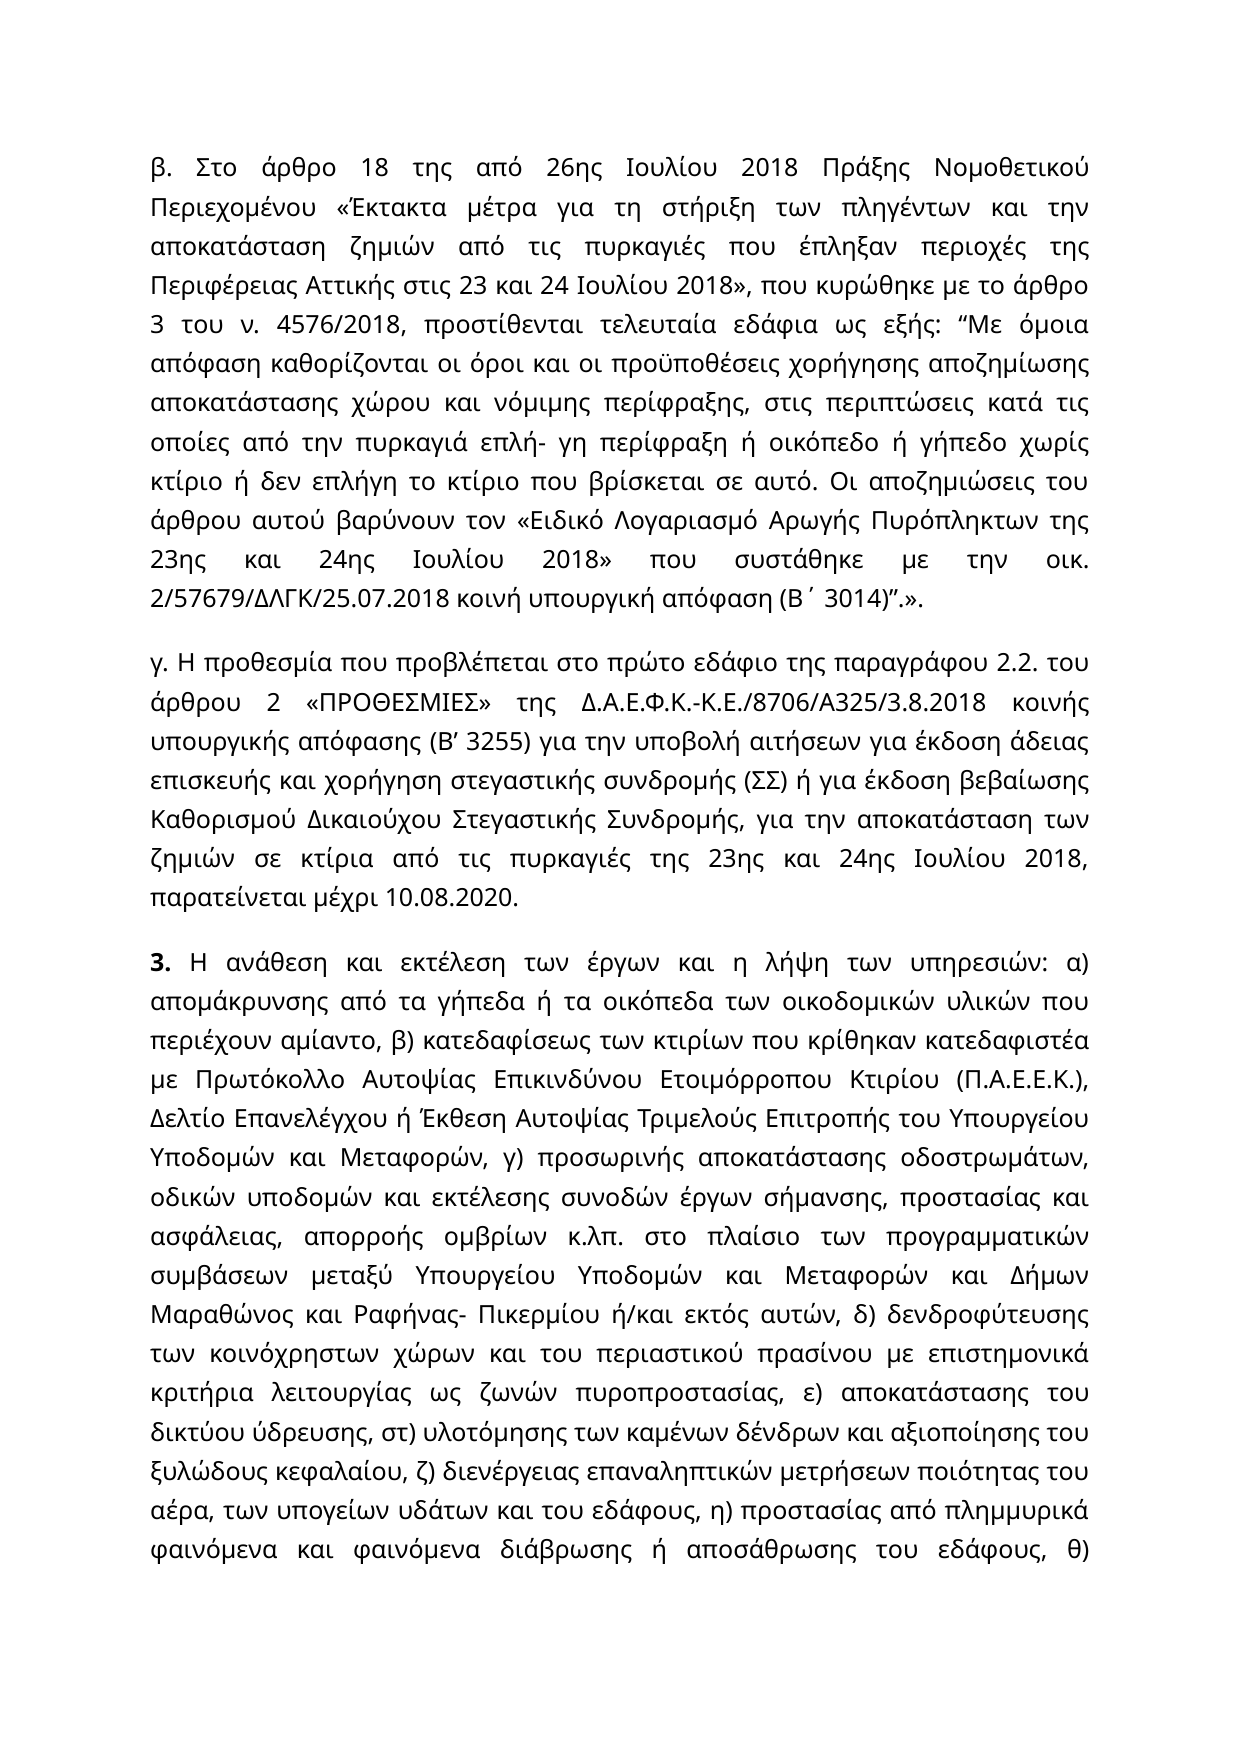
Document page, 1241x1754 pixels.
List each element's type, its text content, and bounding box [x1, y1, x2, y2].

text γ. Η προθεσμία που προβλέπεται στο πρώτο εδάφιο της παραγράφου 2.2. του άρθρου 2 «ΠΡΟΘΕΣΜΙΕΣ» της Δ.Α.Ε.Φ.Κ.-Κ.Ε./8706/Α325/3.8.2018 κοινής υπουργικής απόφασης (Β’ 3255) για την υποβολή αιτήσεων για έκδοση άδειας επισκευής και χορήγηση στεγαστικής συνδρομής (ΣΣ) ή για έκδοση βεβαίωσης Καθορισμού Δικαιούχου Στεγαστικής Συνδρομής, για την αποκατάσταση των ζημιών σε κτίρια από τις πυρκαγιές της 23ης και 24ης Ιουλίου 2018, παρατείνεται μέχρι 10.08.2020. [150, 645, 1090, 914]
text 3. Η ανάθεση και εκτέλεση των έργων και η λήψη των υπηρεσιών: α) απομάκρυνσης από τα γήπεδα ή τα οικόπεδα των οικοδομικών υλικών που περιέχουν αμίαντο, β) κατεδαφίσεως των κτιρίων που κρίθηκαν κατεδαφιστέα με Πρωτόκολλο Αυτοψίας Επικινδύνου Ετοιμόρροπου Κτιρίου (Π.Α.Ε.Ε.Κ.), Δελτίο Επανελέγχου ή Έκθεση Αυτοψίας Τριμελούς Επιτροπής του Υπουργείου Υποδομών και Μεταφορών, γ) προσωρινής αποκατάστασης οδοστρωμάτων, οδικών υποδομών και εκτέλεσης συνοδών έργων σήμανσης, προστασίας και ασφάλειας, απορροής ομβρίων κ.λπ. στο πλαίσιο των προγραμματικών συμβάσεων μεταξύ Υπουργείου Υποδομών και Μεταφορών και Δήμων Μαραθώνος και Ραφήνας- Πικερμίου ή/και εκτός αυτών, δ) δενδροφύτευσης των κοινόχρηστων χώρων και του περιαστικού πρασίνου με επιστημονικά κριτήρια λειτουργίας ως ζωνών πυροπροστασίας, ε) αποκατάστασης του δικτύου ύδρευσης, στ) υλοτόμησης των καμένων δένδρων και αξιοποίησης του ξυλώδους κεφαλαίου, ζ) διενέργειας επαναληπτικών μετρήσεων ποιότητας του αέρα, των υπογείων υδάτων και του εδάφους, η) προστασίας από πλημμυρικά φαινόμενα και φαινόμενα διάβρωσης ή αποσάθρωσης του εδάφους, θ) [150, 944, 1090, 1566]
text β. Στο άρθρο 18 της από 26ης Ιουλίου 2018 Πράξης Νομοθετικού Περιεχομένου «Έκτακτα μέτρα για τη στήριξη των πληγέντων και την αποκατάσταση ζημιών από τις πυρκαγιές που έπληξαν περιοχές της Περιφέρειας Αττικής στις 23 και 24 Ιουλίου 2018», που κυρώθηκε με το άρθρο 3 του ν. 4576/2018, προστίθενται τελευταία εδάφια ως εξής: “Με όμοια απόφαση καθορίζονται οι όροι και οι προϋποθέσεις χορήγησης αποζημίωσης αποκατάστασης χώρου και νόμιμης περίφραξης, στις περιπτώσεις κατά τις οποίες από την πυρκαγιά επλή- γη περίφραξη ή οικόπεδο ή γήπεδο χωρίς κτίριο ή δεν επλήγη το κτίριο που βρίσκεται σε αυτό. Οι αποζημιώσεις του άρθρου αυτού βαρύνουν τον «Ειδικό Λογαριασμό Αρωγής Πυρόπληκτων της 23ης και 24ης Ιουλίου 2018» που συστάθηκε με την οικ. 2/57679/ΔΛΓΚ/25.07.2018 κοινή υπουργική απόφαση (Β΄ 3014)”.». [150, 150, 1090, 615]
